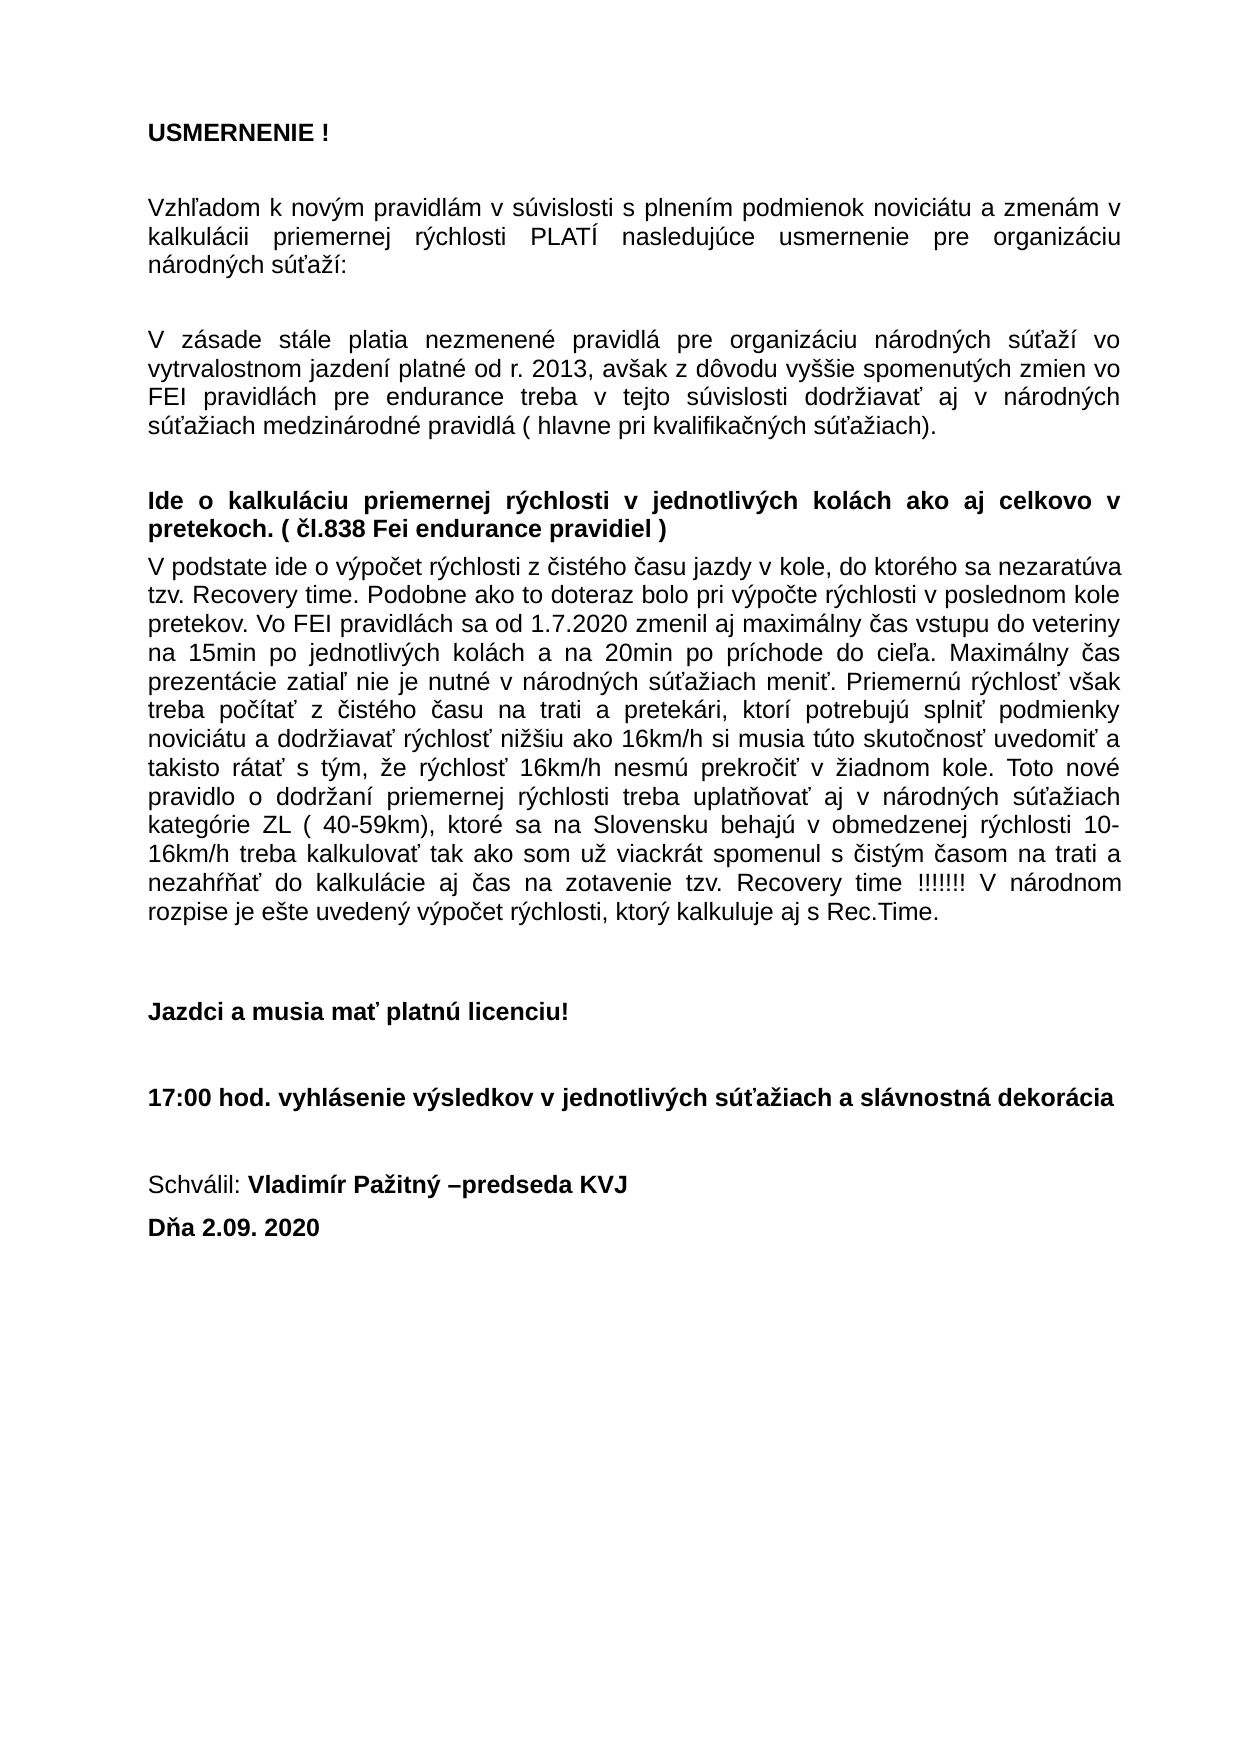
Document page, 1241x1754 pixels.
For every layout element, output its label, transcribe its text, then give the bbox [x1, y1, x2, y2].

subtitle USMERNENIE ! [148, 118, 1122, 147]
text Schválil: Vladimír Pažitný –predseda KVJ [148, 1169, 1122, 1198]
text Dňa 2.09. 2020 [148, 1213, 1122, 1241]
text V podstate ide o výpočet rýchlosti z čistého času jazdy v kole, do ktorého sa nezaratúva tzv. Recovery time. Podobne ako to doteraz bolo pri výpočte rýchlosti v poslednom kole pretekov. Vo FEI pravidlách sa od 1.7.2020 zmenil aj maximálny čas vstupu do veteriny na 15min po jednotlivých kolách a na 20min po príchode do cieľa. Maximálny čas prezentácie zatiaľ nie je nutné v národných súťažiach meniť. Priemernú rýchlosť však treba počítať z čistého času na trati a pretekári, ktorí potrebujú splniť podmienky noviciátu a dodržiavať rýchlosť nižšiu ako 16km/h si musia túto skutočnosť uvedomiť a takisto rátať s tým, že rýchlosť 16km/h nesmú prekročiť v žiadnom kole. Toto nové pravidlo o dodržaní priemernej rýchlosti treba uplatňovať aj v národných súťažiach kategórie ZL ( 40-59km), ktoré sa na Slovensku behajú v obmedzenej rýchlosti 10-16km/h treba kalkulovať tak ako som už viackrát spomenul s čistým časom na trati a nezahŕňať do kalkulácie aj čas na zotavenie tzv. Recovery time !!!!!!! V národnom rozpise je ešte uvedený výpočet rýchlosti, ktorý kalkuluje aj s Rec.Time. [148, 551, 1122, 925]
subtitle V zásade stále platia nezmenené pravidlá pre organizáciu národných súťaží vo vytrvalostnom jazdení platné od r. 2013, avšak z dôvodu vyššie spomenutých zmien vo FEI pravidlách pre endurance treba v tejto súvislosti dodržiavať aj v národných súťažiach medzinárodné pravidlá ( hlavne pri kvalifikačných súťažiach). [148, 325, 1122, 440]
subtitle Ide o kalkuláciu priemernej rýchlosti v jednotlivých kolách ako aj celkovo v pretekoch. ( čl.838 Fei endurance pravidiel ) [148, 486, 1122, 543]
subtitle Vzhľadom k novým pravidlám v súvislosti s plnením podmienok noviciátu a zmenám v kalkulácii priemernej rýchlosti PLATÍ nasledujúce usmernenie pre organizáciu národných súťaží: [148, 193, 1122, 279]
text 17:00 hod. vyhlásenie výsledkov v jednotlivých súťažiach a slávnostná dekorácia [148, 1083, 1122, 1112]
text Jazdci a musia mať platnú licenciu! [148, 997, 1122, 1026]
